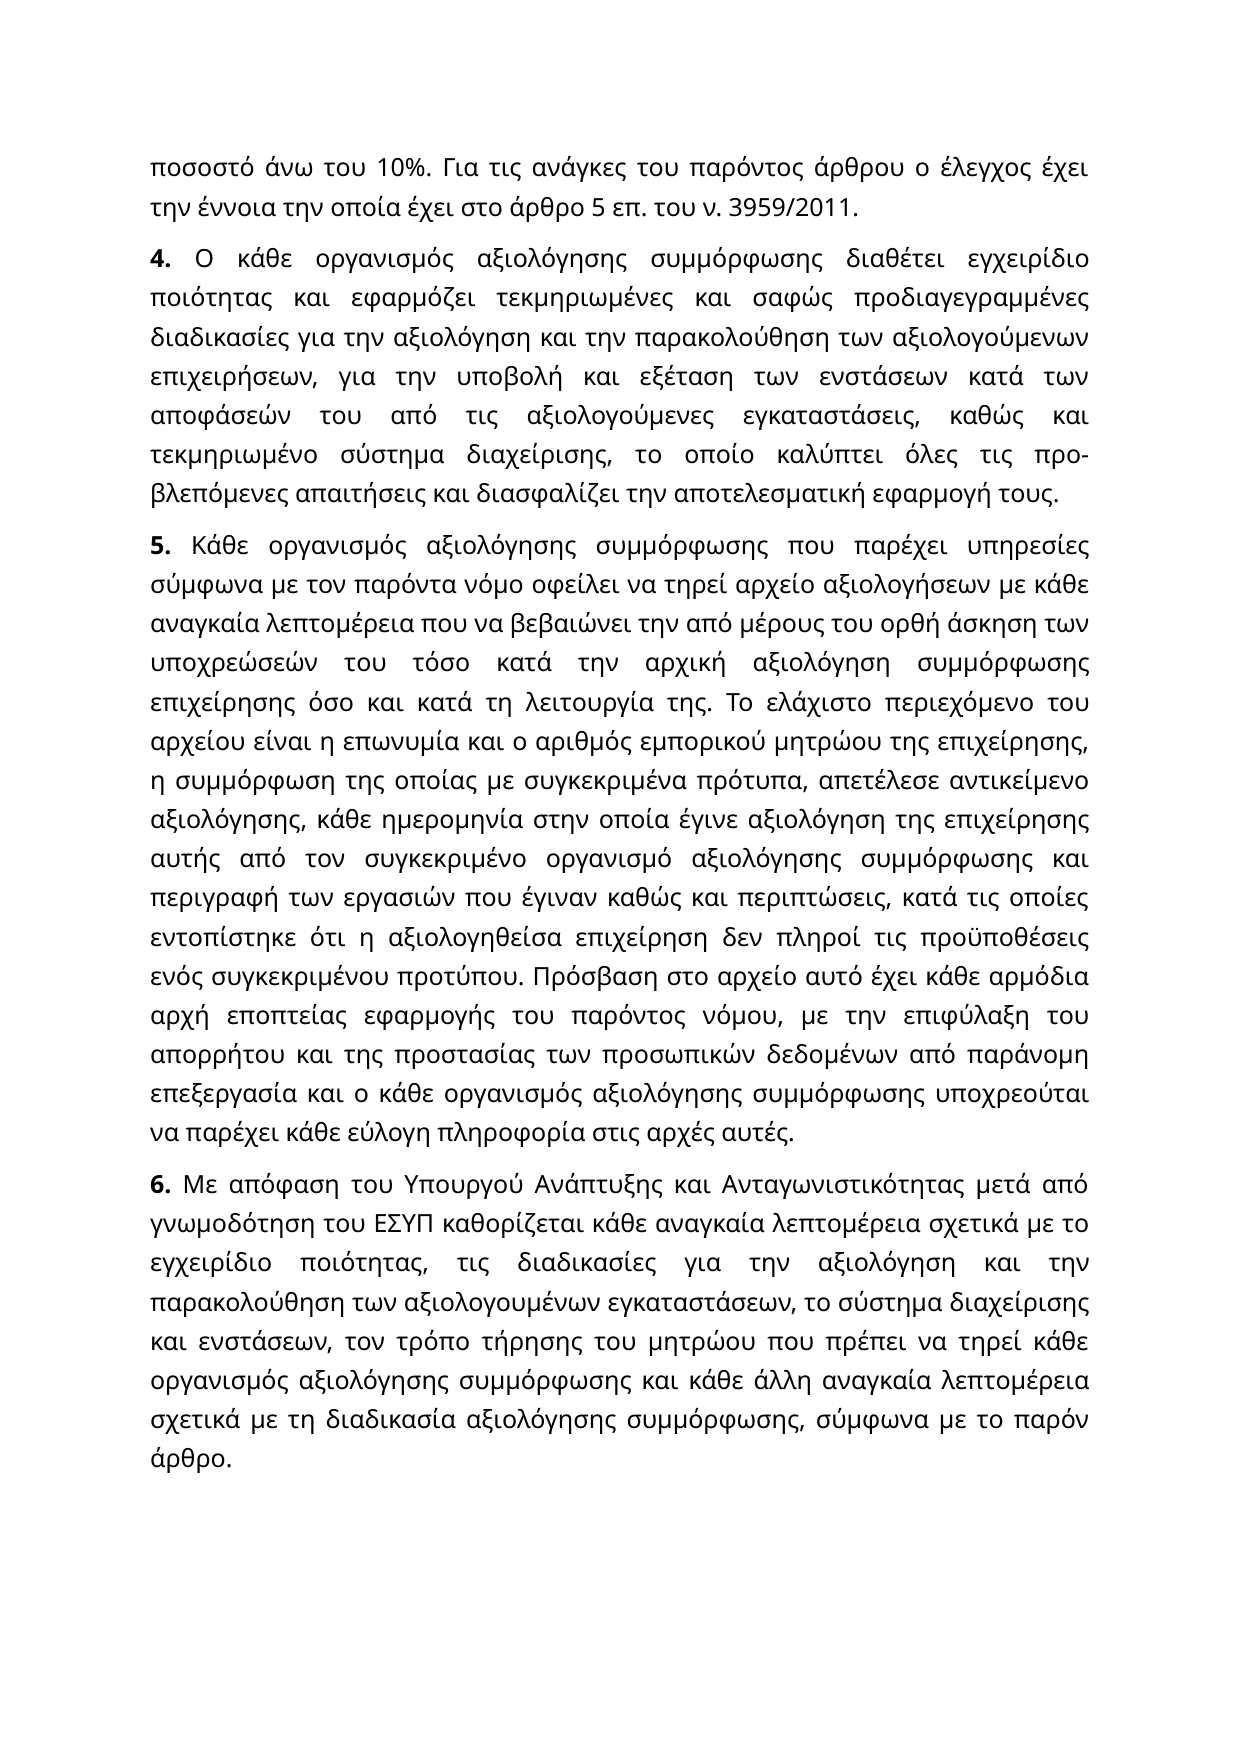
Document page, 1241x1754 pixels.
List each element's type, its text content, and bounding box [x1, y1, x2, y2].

text 4. Ο κάθε οργανισμός αξιολόγησης συμμόρφωσης διαθέτει εγχειρίδιο ποιότητας και εφαρμόζει τεκμηριωμένες και σαφώς προδιαγεγραμμένες διαδικασίες για την αξιολόγηση και την παρακολούθηση των αξιολογούμενων επιχειρήσεων, για την υποβολή και εξέταση των ενστάσεων κατά των αποφάσεών του από τις αξιολογούμενες εγκαταστάσεις, καθώς και τεκμηριωμένο σύστημα διαχείρισης, το οποίο καλύπτει όλες τις προ- βλεπόμενες απαιτήσεις και διασφαλίζει την αποτελεσματική εφαρμογή τους. [150, 241, 1090, 510]
text ποσοστό άνω του 10%. Για τις ανάγκες του παρόντος άρθρου ο έλεγχος έχει την έννοια την οποία έχει στο άρθρο 5 επ. του ν. 3959/2011. [150, 150, 1090, 223]
text 5. Κάθε οργανισμός αξιολόγησης συμμόρφωσης που παρέχει υπηρεσίες σύμφωνα με τον παρόντα νόμο οφείλει να τηρεί αρχείο αξιολογήσεων με κάθε αναγκαία λεπτομέρεια που να βεβαιώνει την από μέρους του ορθή άσκηση των υποχρεώσεών του τόσο κατά την αρχική αξιολόγηση συμμόρφωσης επιχείρησης όσο και κατά τη λειτουργία της. Το ελάχιστο περιεχόμενο του αρχείου είναι η επωνυμία και ο αριθμός εμπορικού μητρώου της επιχείρησης, η συμμόρφωση της οποίας με συγκεκριμένα πρότυπα, απετέλεσε αντικείμενο αξιολόγησης, κάθε ημερομηνία στην οποία έγινε αξιολόγηση της επιχείρησης αυτής από τον συγκεκριμένο οργανισμό αξιολόγησης συμμόρφωσης και περιγραφή των εργασιών που έγιναν καθώς και περιπτώσεις, κατά τις οποίες εντοπίστηκε ότι η αξιολογηθείσα επιχείρηση δεν πληροί τις προϋποθέσεις ενός συγκεκριμένου προτύπου. Πρόσβαση στο αρχείο αυτό έχει κάθε αρμόδια αρχή εποπτείας εφαρμογής του παρόντος νόμου, με την επιφύλαξη του απορρήτου και της προστασίας των προσωπικών δεδομένων από παράνομη επεξεργασία και ο κάθε οργανισμός αξιολόγησης συμμόρφωσης υποχρεούται να παρέχει κάθε εύλογη πληροφορία στις αρχές αυτές. [150, 527, 1090, 1149]
text 6. Με απόφαση του Υπουργού Ανάπτυξης και Ανταγωνιστικότητας μετά από γνωμοδότηση του ΕΣΥΠ καθορίζεται κάθε αναγκαία λεπτομέρεια σχετικά με το εγχειρίδιο ποιότητας, τις διαδικασίες για την αξιολόγηση και την παρακολούθηση των αξιολογουμένων εγκαταστάσεων, το σύστημα διαχείρισης και ενστάσεων, τον τρόπο τήρησης του μητρώου που πρέπει να τηρεί κάθε οργανισμός αξιολόγησης συμμόρφωσης και κάθε άλλη αναγκαία λεπτομέρεια σχετικά με τη διαδικασία αξιολόγησης συμμόρφωσης, σύμφωνα με το παρόν άρθρο. [150, 1167, 1090, 1475]
